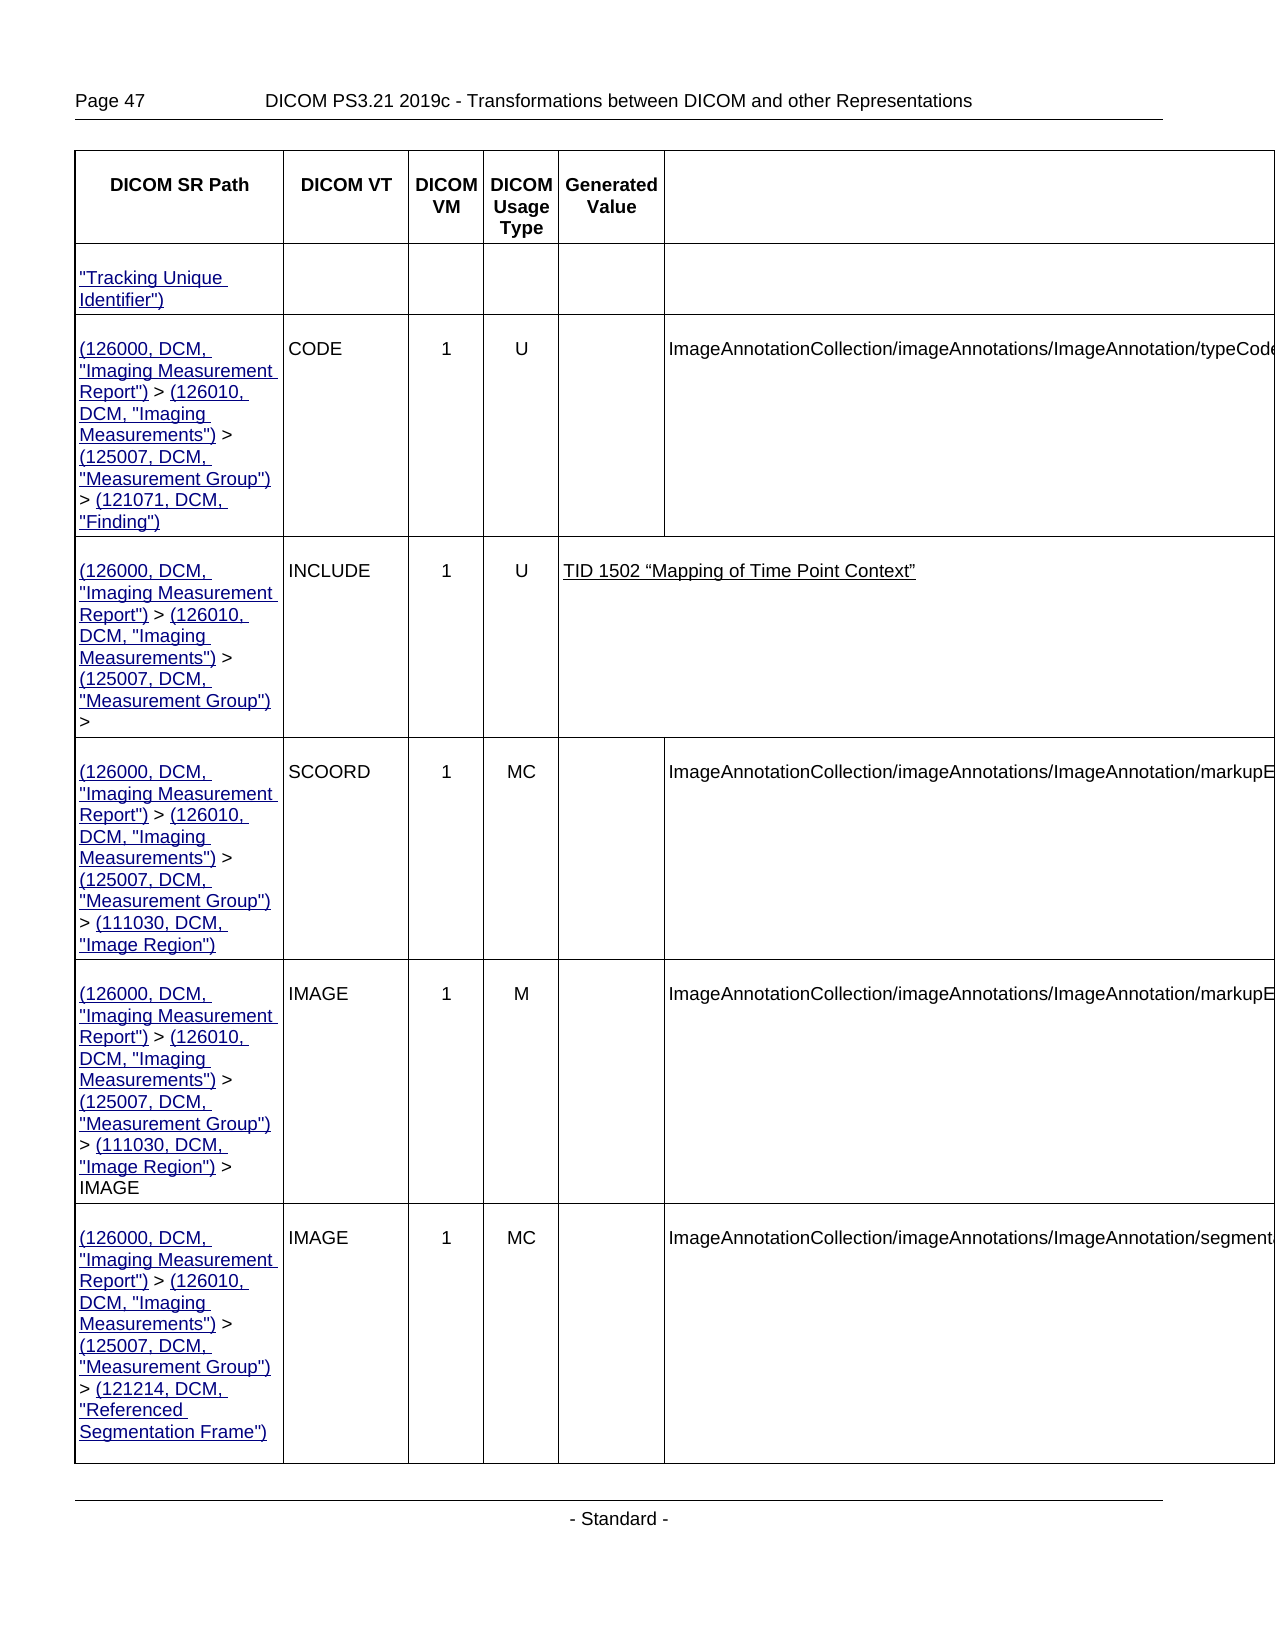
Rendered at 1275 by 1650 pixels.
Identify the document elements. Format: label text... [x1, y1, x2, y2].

table_cell "Tracking Unique Identifier") [76, 244, 283, 314]
table_cell [284, 244, 408, 314]
table_header DICOM SR Path [76, 151, 283, 243]
table_cell (126000, DCM, "Imaging Measurement Report") > (126010, DCM, "Imaging Measurements") > (125007, DCM, "Measurement Group") > (121071, DCM, "Finding") [76, 315, 283, 536]
table_cell (126000, DCM, "Imaging Measurement Report") > (126010, DCM, "Imaging Measurements") > (125007, DCM, "Measurement Group") > (111030, DCM, "Image Region") > IMAGE [76, 960, 283, 1203]
table_cell INCLUDE [284, 537, 408, 737]
table_cell (126000, DCM, "Imaging Measurement Report") > (126010, DCM, "Imaging Measurements") > (125007, DCM, "Measurement Group") > [76, 537, 283, 737]
table_header DICOM VT [284, 151, 408, 243]
table_cell (126000, DCM, "Imaging Measurement Report") > (126010, DCM, "Imaging Measurements") > (125007, DCM, "Measurement Group") > (111030, DCM, "Image Region") [76, 738, 283, 959]
table_cell [559, 738, 664, 959]
table_header DICOM VM [409, 151, 483, 243]
table_cell Image​Annotation​​Collection/​image​Annotations/​Image​Annotation/​tracking​UniqueIdentifier/​@root [665, 244, 1274, 314]
table_cell IMAGE [284, 960, 408, 1203]
table_cell 1 [409, 738, 483, 959]
table_cell 1 [409, 960, 483, 1203]
table_cell U [484, 537, 558, 737]
table_cell 1 [409, 315, 483, 536]
table_cell CODE [284, 315, 408, 536]
table_cell SCOORD [284, 738, 408, 959]
table_cell (126000, DCM, "Imaging Measurement Report") > (126010, DCM, "Imaging Measurements") > (125007, DCM, "Measurement Group") > (121214, DCM, "Referenced Segmentation Frame") [76, 1204, 283, 1462]
table_header AIM Element or Attribute [665, 151, 1274, 243]
table_cell U [484, 315, 558, 536]
table_cell Image​Annotation​​Collection/​image​Annotations/​Image​Annotation/​​segmentation​Entity​Collection/​SegmentationEntity [665, 1204, 1274, 1462]
table_cell [559, 960, 664, 1203]
table_cell [484, 244, 558, 314]
table_cell [409, 244, 483, 314]
table_cell IMAGE [284, 1204, 408, 1462]
table_cell 1 [409, 1204, 483, 1462]
table_cell MC [484, 738, 558, 959]
table_cell Image​Annotation​​Collection/​image​Annotations/​Image​Annotation/​​markup​Entity​Collection/​MarkupEntity/​imageReferenceUid/​@root, referencedFrameNumber/​@value [665, 960, 1274, 1203]
table_cell Image​Annotation​​Collection/​image​Annotations/​Image​Annotation/​typeCode [665, 315, 1274, 536]
table_cell MC [484, 1204, 558, 1462]
table_header Generated Value [559, 151, 664, 243]
table_cell Image​Annotation​​Collection/​image​Annotations/​Image​Annotation/​​markup​Entity​Collection/​MarkupEntity/​twoDimension​SpatialCoordinate​​Collection/​TwoDimension​SpatialCoordinate [665, 738, 1274, 959]
table_cell [559, 1204, 664, 1462]
table_header DICOM Usage Type [484, 151, 558, 243]
table_cell [559, 315, 664, 536]
table_cell M [484, 960, 558, 1203]
table_cell [559, 244, 664, 314]
table_cell TID 1502 “Mapping of Time Point Context” [559, 537, 1274, 737]
table_cell 1 [409, 537, 483, 737]
